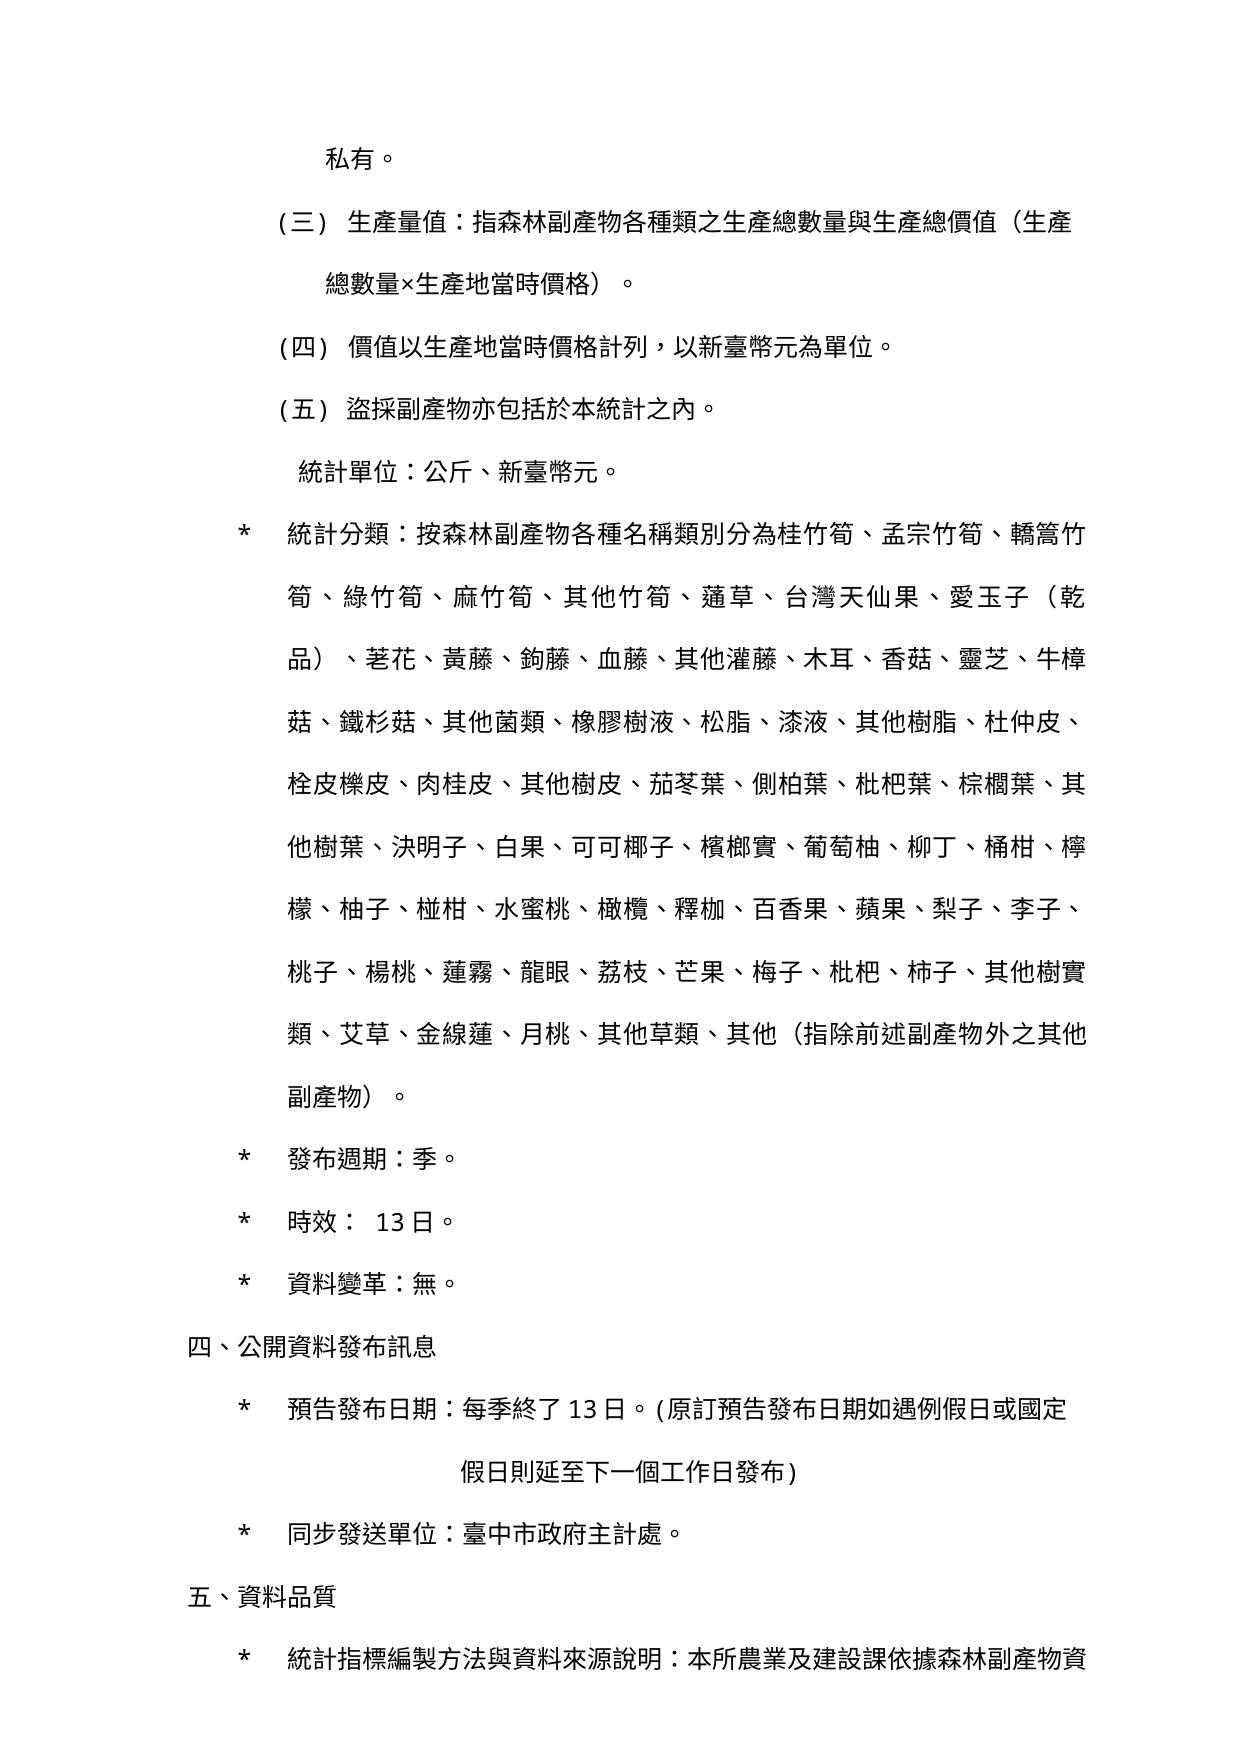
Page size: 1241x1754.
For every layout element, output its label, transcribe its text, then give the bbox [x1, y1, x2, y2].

text (五) 盜採副產物亦包括於本統計之內。 [276, 366, 1087, 429]
list 同步發送單位：臺中市政府主計處。 [237, 1491, 1087, 1554]
list 資料變革：無。 [237, 1241, 1087, 1304]
text 私有。 [275, 116, 1087, 179]
list 統計分類：按森林副產物各種名稱類別分為桂竹筍、孟宗竹筍、轎篙竹筍、綠竹筍、麻竹筍、其他竹筍、蓪草、台灣天仙果、愛玉子（乾品）、荖花、黃藤、鉤藤、血藤、其他灌藤、木耳、香菇、靈芝、牛樟菇、鐵杉菇、其他菌類、橡膠樹液、松脂、漆液、其他樹脂、杜仲皮、栓皮櫟皮、肉桂皮、其他樹皮、茄苳葉、側柏葉、枇杷葉、棕櫚葉、其他樹葉、決明子、白果、可可椰子、檳榔實、葡萄柚、柳丁、桶柑、檸檬、柚子、椪柑、水蜜桃、橄欖、釋枷、百香果、蘋果、梨子、李子、桃子、楊桃、蓮霧、龍眼、荔枝、芒果、梅子、枇杷、柿子、其他樹實類、艾草、金線蓮、月桃、其他草類、其他（指除前述副產物外之其他副產物）。 [237, 491, 1087, 1116]
text 五、資料品質 [187, 1554, 1087, 1616]
text 統計單位：公斤、新臺幣元。 [208, 429, 1087, 491]
list 時效： 13日。 [237, 1179, 1087, 1241]
list 預告發布日期：每季終了13日。(原訂預告發布日期如遇例假日或國定假日則延至下一個工作日發布) [237, 1366, 1087, 1491]
list 統計指標編製方法與資料來源說明：本所農業及建設課依據森林副產物資 [237, 1616, 1087, 1679]
text (四) 價值以生產地當時價格計列，以新臺幣元為單位。 [276, 304, 1087, 366]
text 四、公開資料發布訊息 [187, 1304, 1087, 1366]
text (三) 生產量值：指森林副產物各種類之生產總數量與生產總價值（生產總數量×生產地當時價格）。 [275, 179, 1087, 304]
list 發布週期：季。 [237, 1116, 1087, 1179]
